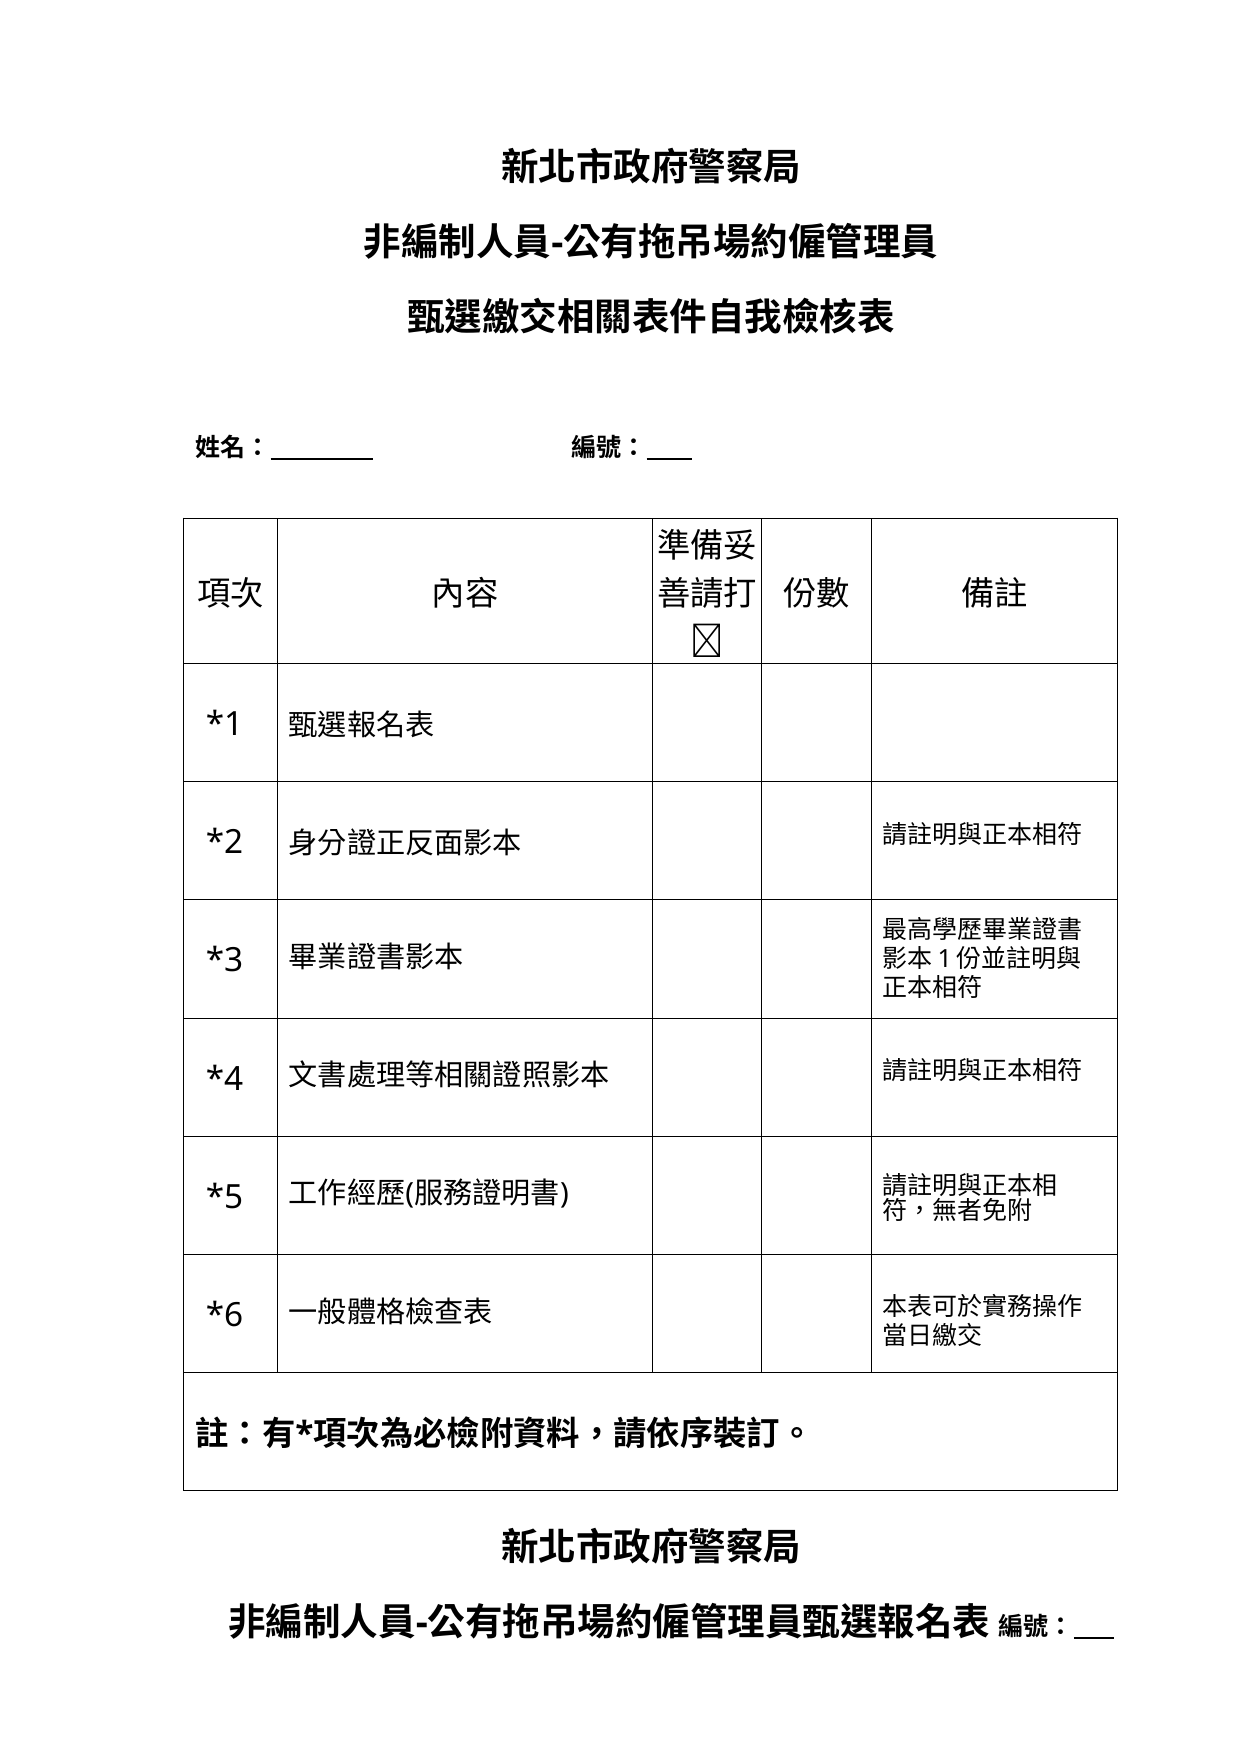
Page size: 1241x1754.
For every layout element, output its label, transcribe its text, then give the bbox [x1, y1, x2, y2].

table_header 內容 [278, 519, 652, 663]
table_cell [762, 1137, 871, 1254]
table_cell 身分證正反面影本 [278, 782, 652, 899]
table_cell 工作經歷(服務證明書) [278, 1137, 652, 1254]
table_cell 請註明與正本相符 [872, 782, 1117, 899]
table_cell 畢業證書影本 [278, 900, 652, 1017]
table_header 份數 [762, 519, 871, 663]
table_cell [762, 900, 871, 1017]
text 非編制人員-公有拖吊場約僱管理員甄選報名表 編號： [150, 1581, 1152, 1656]
table_cell [762, 1255, 871, 1372]
table_cell 註：有*項次為必檢附資料，請依序裝訂。 [184, 1373, 1117, 1490]
table_cell [762, 782, 871, 899]
text 姓名： 編號： [150, 427, 1152, 463]
table_cell 最高學歷畢業證書影本1份並註明與正本相符 [872, 900, 1117, 1017]
text 非編制人員-公有拖吊場約僱管理員 [150, 202, 1152, 277]
table_cell *2 [184, 782, 277, 899]
table_cell [762, 664, 871, 781]
text 新北市政府警察局 [150, 127, 1152, 202]
table_cell [653, 900, 761, 1017]
text 新北市政府警察局 [150, 1281, 1152, 1581]
table_cell *5 [184, 1137, 277, 1254]
text 甄選繳交相關表件自我檢核表 [150, 277, 1152, 352]
table_header 準備妥善請打 [653, 519, 761, 663]
table_cell [872, 664, 1117, 781]
table_cell [653, 1137, 761, 1254]
table_cell [653, 1019, 761, 1136]
table_cell *6 [184, 1255, 277, 1372]
table_cell [653, 664, 761, 781]
table_cell *1 [184, 664, 277, 781]
table_cell *4 [184, 1019, 277, 1136]
table_header 備註 [872, 519, 1117, 663]
table_cell [653, 782, 761, 899]
table_cell 甄選報名表 [278, 664, 652, 781]
table_cell [653, 1255, 761, 1372]
table_cell [762, 1019, 871, 1136]
table_cell 請註明與正本相符 [872, 1019, 1117, 1136]
table_cell 文書處理等相關證照影本 [278, 1019, 652, 1136]
table_header 項次 [184, 519, 277, 663]
table_cell 請註明與正本相符，無者免附 [872, 1137, 1117, 1254]
table_cell 一般體格檢查表 [278, 1255, 652, 1372]
table_cell 本表可於實務操作當日繳交 [872, 1255, 1117, 1372]
table_cell *3 [184, 900, 277, 1017]
